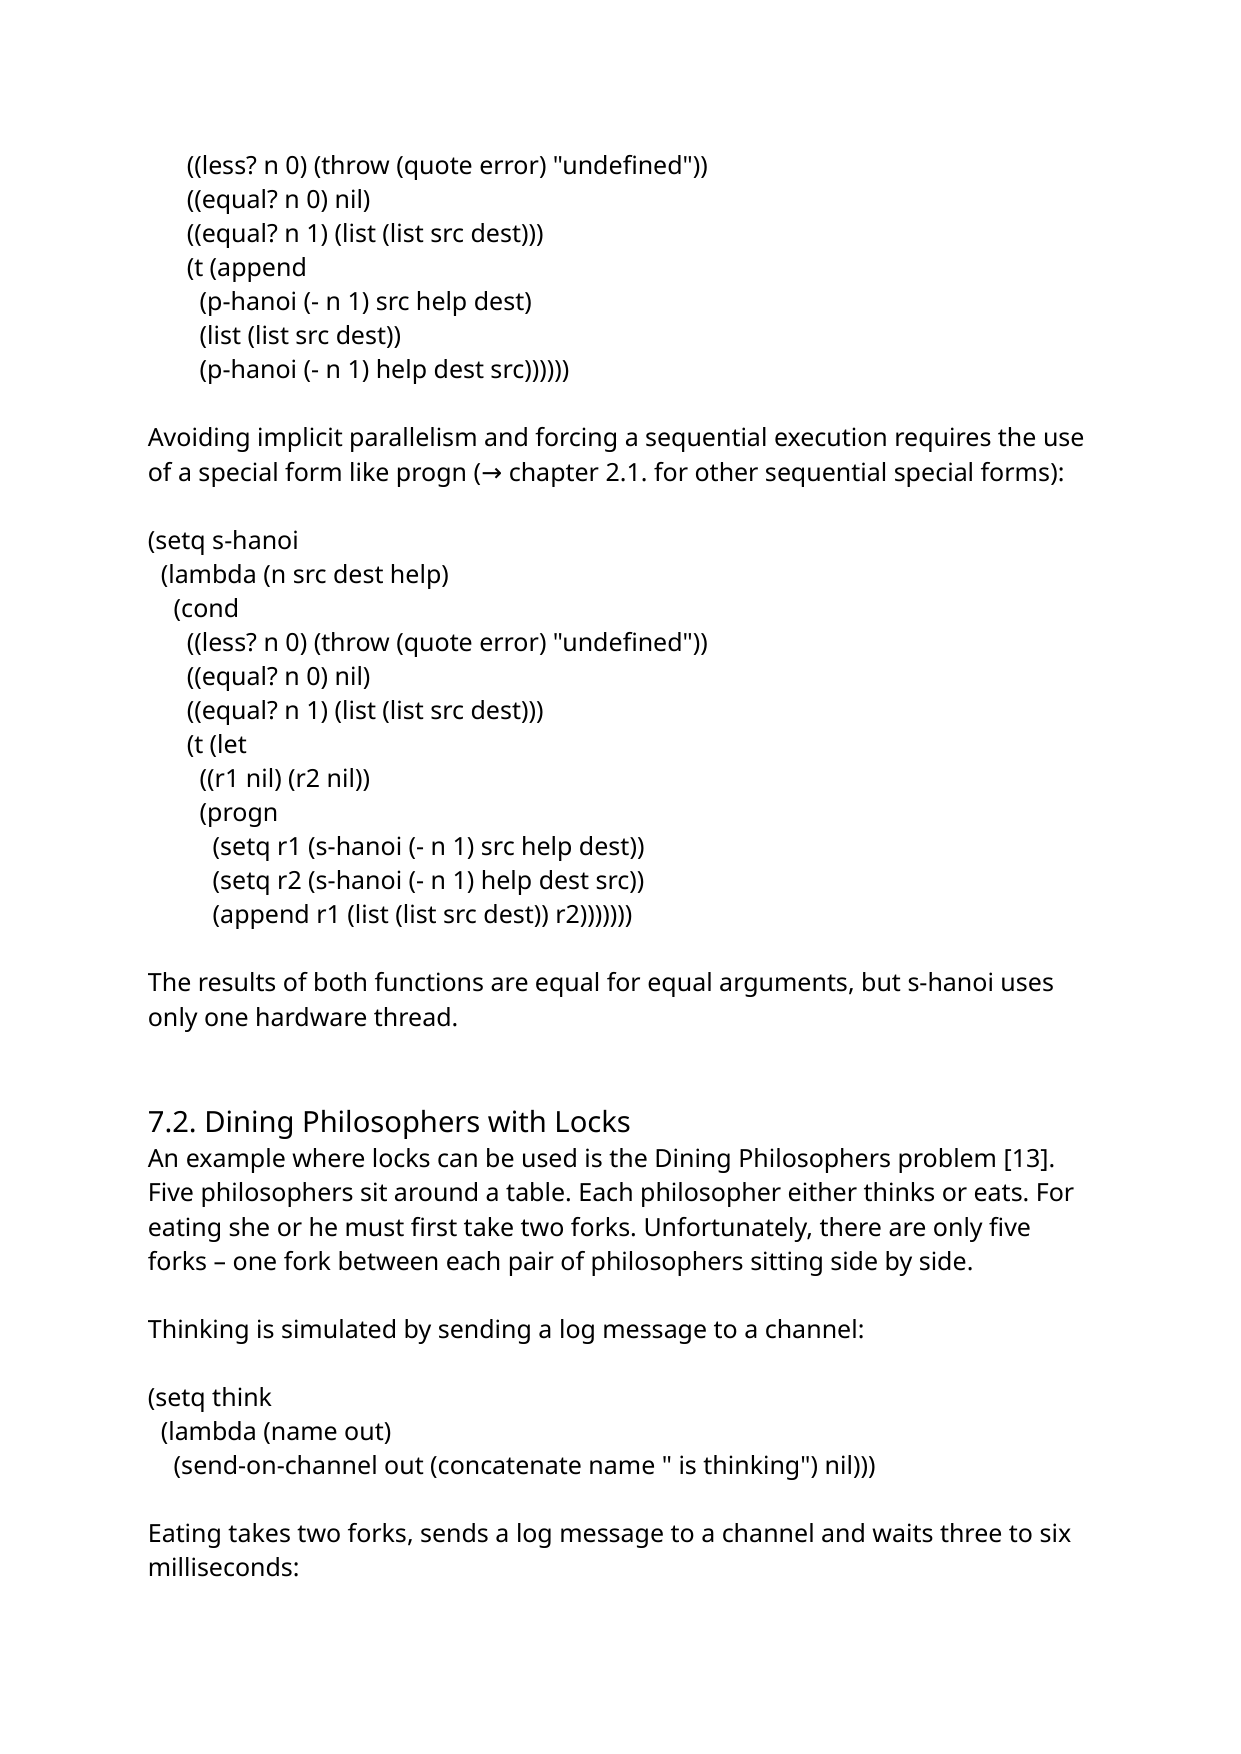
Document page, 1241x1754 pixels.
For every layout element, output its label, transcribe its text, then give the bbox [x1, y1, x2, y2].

text ((equal? n 0) nil) [148, 182, 1093, 216]
text (t (append [148, 250, 1093, 284]
text (list (list src dest)) [148, 318, 1093, 352]
text (lambda (n src dest help) [148, 556, 1093, 590]
text ((less? n 0) (throw (quote error) "undefined")) [148, 148, 1093, 182]
text ((less? n 0) (throw (quote error) "undefined")) [148, 624, 1093, 658]
text ((equal? n 0) nil) [148, 658, 1093, 693]
text (progn [148, 795, 1093, 829]
text (setq think [148, 1379, 1093, 1413]
text (setq s-hanoi [148, 522, 1093, 556]
text (setq r2 (s-hanoi (- n 1) help dest src)) [148, 863, 1093, 897]
text (lambda (name out) [148, 1413, 1093, 1448]
text Thinking is simulated by sending a log message to a channel: [148, 1311, 1093, 1345]
text 7.2. Dining Philosophers with Locks [148, 1101, 1093, 1141]
text Eating takes two forks, sends a log message to a channel and waits three to six milliseconds: [148, 1516, 1093, 1584]
text ((r1 nil) (r2 nil)) [148, 761, 1093, 795]
text (cond [148, 590, 1093, 624]
text (t (let [148, 727, 1093, 761]
text ((equal? n 1) (list (list src dest))) [148, 693, 1093, 727]
text ((equal? n 1) (list (list src dest))) [148, 216, 1093, 250]
text Avoiding implicit parallelism and forcing a sequential execution requires the use of a special form like progn (→ chapter 2.1. for other sequential special forms): [148, 420, 1093, 488]
text (p-hanoi (- n 1) help dest src)))))) [148, 352, 1093, 386]
text (send-on-channel out (concatenate name " is thinking") nil))) [148, 1448, 1093, 1482]
text (append r1 (list (list src dest)) r2))))))) [148, 897, 1093, 931]
text An example where locks can be used is the Dining Philosophers problem [13]. Five philosophers sit around a table. Each philosopher either thinks or eats. For eating she or he must first take two forks. Unfortunately, there are only five forks – one fork between each pair of philosophers sitting side by side. [148, 1141, 1093, 1277]
text (setq r1 (s-hanoi (- n 1) src help dest)) [148, 829, 1093, 863]
text (p-hanoi (- n 1) src help dest) [148, 284, 1093, 318]
text The results of both functions are equal for equal arguments, but s-hanoi uses only one hardware thread. [148, 965, 1093, 1033]
